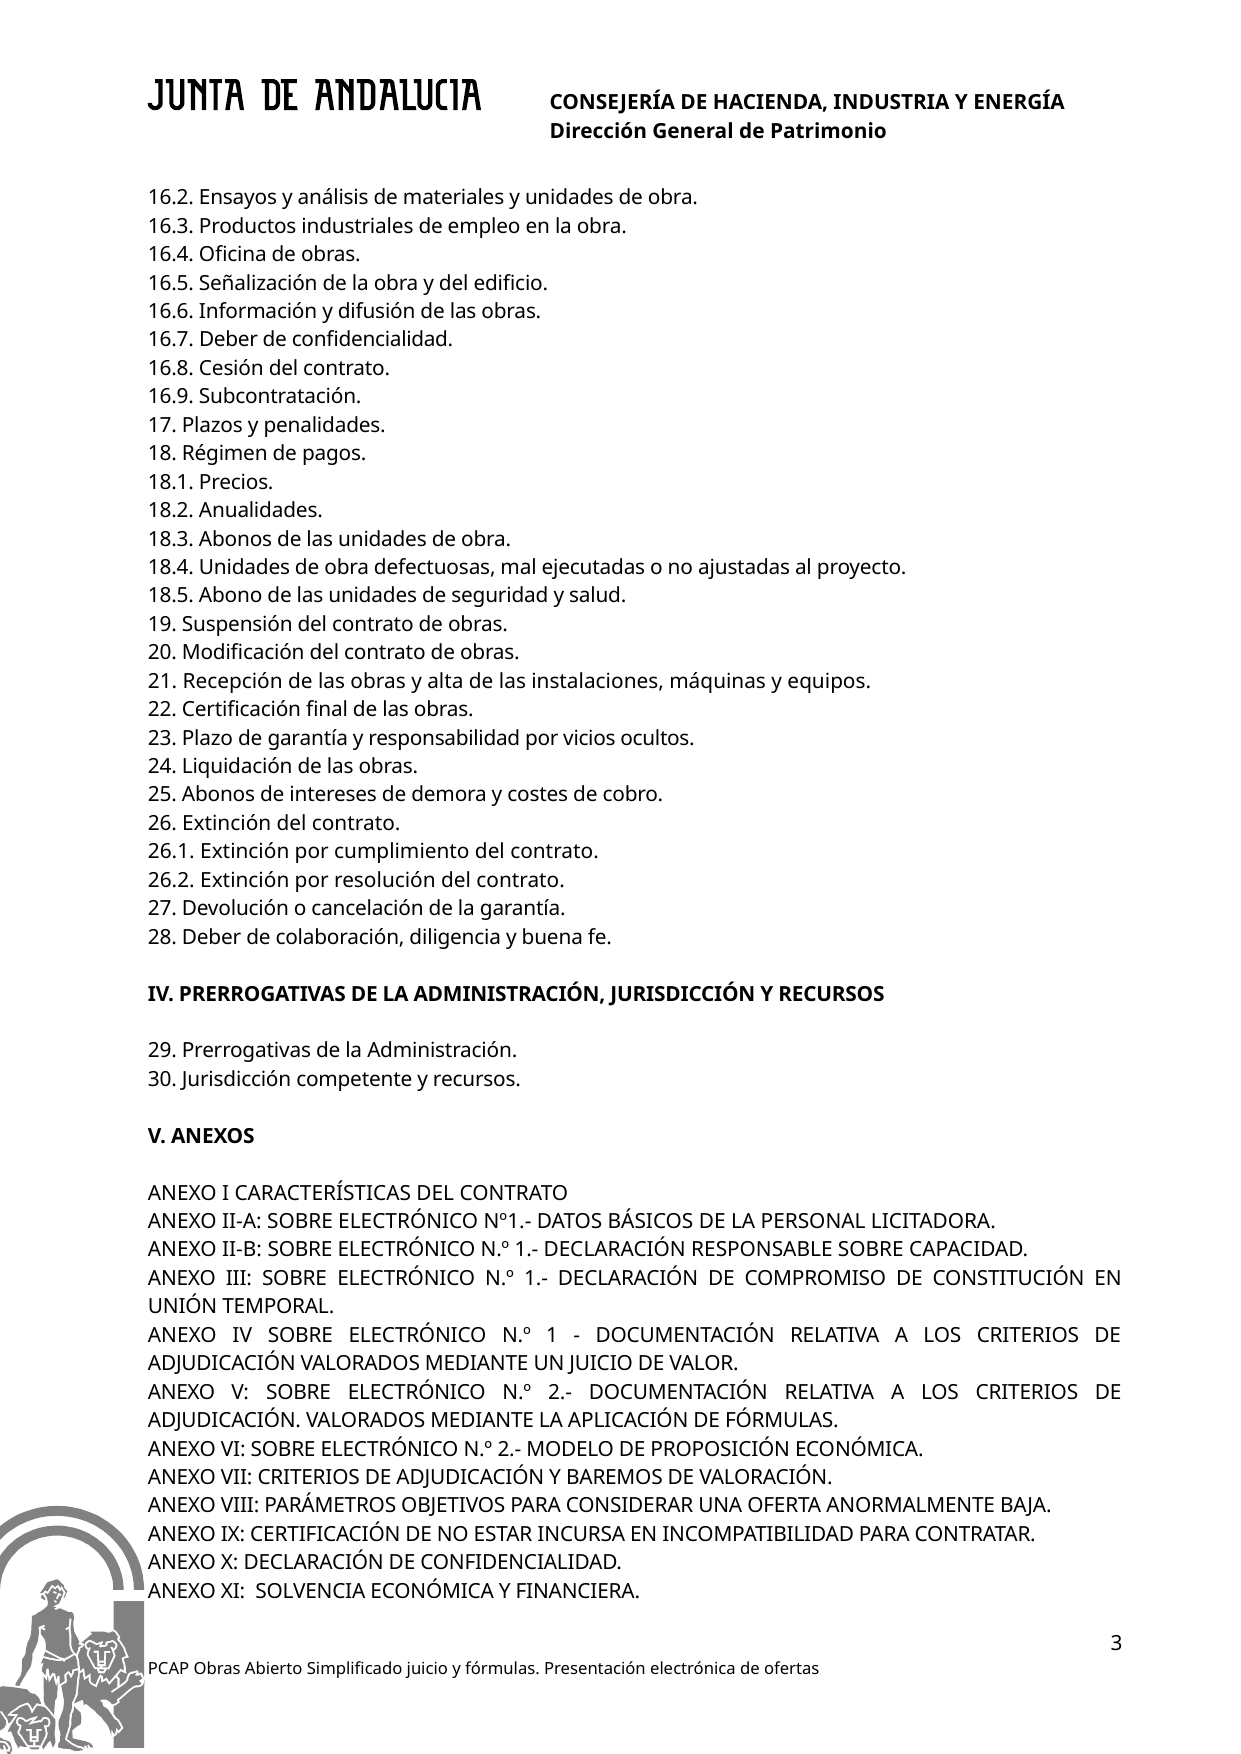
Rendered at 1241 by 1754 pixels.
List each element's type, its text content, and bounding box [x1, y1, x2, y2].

text 23. Plazo de garantía y responsabilidad por vicios ocultos. [148, 723, 1122, 751]
text 16.4. Oficina de obras. [148, 239, 1122, 268]
text 16.2. Ensayos y análisis de materiales y unidades de obra. [148, 182, 1122, 211]
text ANEXO VI: SOBRE electrónico N.º 2.- MODELO DE PROPOSICIÓN ECONÓMICA. [148, 1434, 1122, 1462]
text 18.4. Unidades de obra defectuosas, mal ejecutadas o no ajustadas al proyecto. [148, 552, 1122, 581]
text ANEXO IX: CERTIFICACIÓN DE NO ESTAR INCURSA EN INCOMPATIBILIDAD PARA CONTRATAR. [148, 1519, 1122, 1547]
text 19. Suspensión del contrato de obras. [148, 609, 1122, 637]
text 16.5. Señalización de la obra y del edificio. [148, 268, 1122, 296]
text ANEXO V: SOBRE electrónico N.º 2.- DOCUMENTACIÓN RELATIVA A LOS CRITERIOS DE ADJUDICACIÓN. VALORADOS MEDIANTE LA APLICACIÓN DE FÓRMULAS. [148, 1377, 1122, 1434]
text 29. Prerrogativas de la Administración. [148, 1036, 1122, 1064]
text V. ANEXOS [148, 1121, 1122, 1149]
text IV. PRERROGATIVAS DE LA ADMINISTRACIÓN, JURISDICCIÓN Y RECURSOS [148, 979, 1122, 1007]
text 18.2. Anualidades. [148, 495, 1122, 524]
text 18.3. Abonos de las unidades de obra. [148, 524, 1122, 552]
text 18. Régimen de pagos. [148, 438, 1122, 467]
text 16.8. Cesión del contrato. [148, 353, 1122, 381]
text 27. Devolución o cancelación de la garantía. [148, 893, 1122, 922]
text ANEXO IV SOBRE electrónico N.º 1 - DOCUMENTACIÓN RELATIVA A LOS CRITERIOS DE ADJUDICACIÓN VALORADOS MEDIANTE UN JUICIO DE VALOR. [148, 1320, 1122, 1377]
text 25. Abonos de intereses de demora y costes de cobro. [148, 779, 1122, 808]
text 26.2. Extinción por resolución del contrato. [148, 865, 1122, 893]
text 18.1. Precios. [148, 467, 1122, 495]
text 16.7. Deber de confidencialidad. [148, 324, 1122, 353]
text 22. Certificación final de las obras. [148, 694, 1122, 723]
subtitle ANEXO I CARACTERÍSTICAS DEL CONTRATO [148, 1178, 1122, 1206]
text ANEXO iii: SOBRE electrónico N.º 1.- DECLARACIÓN DE COMPROMISO DE CONSTITUCIÓN EN UNIÓN TEMPORAL. [148, 1263, 1122, 1320]
text 26. Extinción del contrato. [148, 808, 1122, 836]
text 26.1. Extinción por cumplimiento del contrato. [148, 836, 1122, 865]
text 16.6. Información y difusión de las obras. [148, 296, 1122, 324]
text 16.9. Subcontratación. [148, 381, 1122, 410]
text ANEXO II-B: SOBRE electrónico N.º 1.- DECLARACIÓN RESPONSABLE SOBRE CAPACIDAD. [148, 1234, 1122, 1263]
text 20. Modificación del contrato de obras. [148, 637, 1122, 666]
text 28. Deber de colaboración, diligencia y buena fe. [148, 922, 1122, 950]
text 30. Jurisdicción competente y recursos. [148, 1064, 1122, 1092]
text ANEXO II-A: SOBRE electrónico Nº1.- Datos básicos de la personal licitadora. [148, 1206, 1122, 1234]
text ANEXO VII: CRITERIOS DE ADJUDICACIÓN Y BAREMOS DE VALORACIÓN. [148, 1462, 1122, 1491]
text ANEXO X: DECLARACIÓN DE CONFIDENCIALIDAD. [148, 1547, 1122, 1576]
text ANEXO VIII: PARÁMETROS OBJETIVOS PARA CONSIDERAR UNA OFERTA ANORMALMENTE BAJA. [148, 1491, 1122, 1519]
text 17. Plazos y penalidades. [148, 410, 1122, 438]
text 21. Recepción de las obras y alta de las instalaciones, máquinas y equipos. [148, 666, 1122, 694]
text ANEXO XI: SOLVENCIA ECONÓMICA Y FINANCIERA. [148, 1576, 1122, 1604]
text 16.3. Productos industriales de empleo en la obra. [148, 211, 1122, 239]
text 24. Liquidación de las obras. [148, 751, 1122, 779]
text 18.5. Abono de las unidades de seguridad y salud. [148, 581, 1122, 609]
